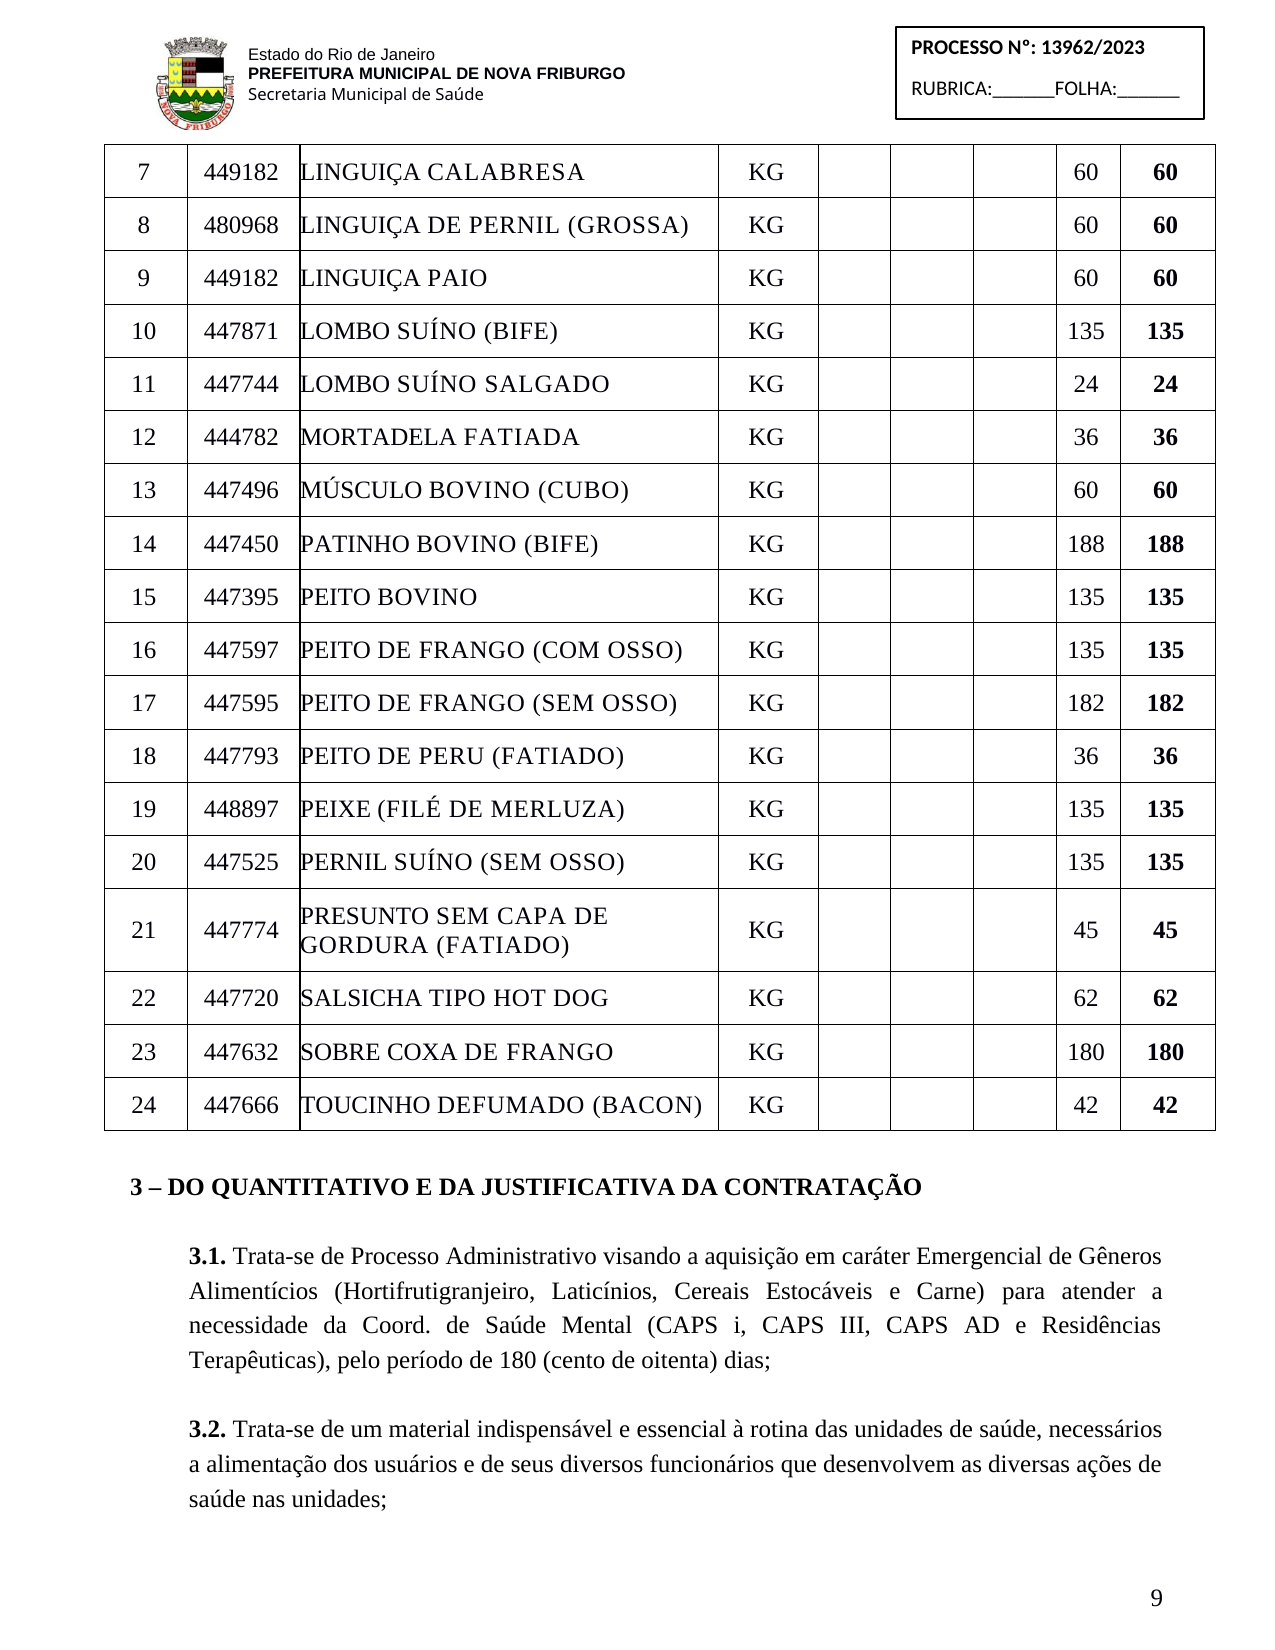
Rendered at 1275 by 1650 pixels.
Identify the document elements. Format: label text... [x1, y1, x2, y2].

table_cell 16 [105, 623, 187, 675]
table_cell 13 [105, 464, 187, 516]
table_cell 21 [105, 889, 187, 971]
table_cell [974, 411, 1056, 463]
table_cell 188 [1057, 517, 1120, 569]
table_cell PEITO DE FRANGO (COM OSSO) [301, 623, 718, 675]
table_cell 42 [1057, 1078, 1120, 1130]
table_cell 19 [105, 783, 187, 835]
table_cell [819, 570, 890, 622]
table_cell [974, 517, 1056, 569]
table_cell 9 [105, 251, 187, 303]
table_cell [891, 836, 973, 888]
table_cell [891, 1025, 973, 1077]
table_cell [974, 730, 1056, 782]
table_cell 447395 [188, 570, 299, 622]
text 3 – DO QUANTITATIVO E DA JUSTIFICATIVA DA CONTRATAÇÃO [130, 1172, 1163, 1201]
table_cell [891, 972, 973, 1024]
table_cell [891, 358, 973, 410]
table_cell 24 [1121, 358, 1215, 410]
table_cell 444782 [188, 411, 299, 463]
table_cell [819, 889, 890, 971]
table_cell KG [719, 783, 818, 835]
table_cell KG [719, 889, 818, 971]
table_cell LINGUIÇA CALABRESA [301, 145, 718, 197]
table_cell 447450 [188, 517, 299, 569]
table_cell [974, 836, 1056, 888]
table_cell 60 [1057, 251, 1120, 303]
table_cell 449182 [188, 145, 299, 197]
picture [157, 36, 237, 133]
table_cell 22 [105, 972, 187, 1024]
table_cell 18 [105, 730, 187, 782]
table_cell KG [719, 1078, 818, 1130]
table_cell [819, 623, 890, 675]
text 3.1. Trata-se de Processo Administrativo visando a aquisição em caráter Emergencial de Gêneros Alimentícios (Hortifrutigranjeiro, Laticínios, Cereais Estocáveis e Carne) para atender a necessidade da Coord. de Saúde Mental (CAPS i, CAPS III, CAPS AD e Residências Terapêuticas), pelo período de 180 (cento de oitenta) dias; [189, 1241, 1163, 1374]
table_cell [974, 251, 1056, 303]
table_cell SALSICHA TIPO HOT DOG [301, 972, 718, 1024]
table_cell [974, 358, 1056, 410]
table_cell 24 [1057, 358, 1120, 410]
table_cell [819, 676, 890, 728]
table_cell [974, 676, 1056, 728]
table_cell [891, 783, 973, 835]
table_cell KG [719, 198, 818, 250]
table_cell 60 [1057, 464, 1120, 516]
table_cell [819, 517, 890, 569]
table_cell PEITO DE PERU (FATIADO) [301, 730, 718, 782]
table_cell 60 [1057, 145, 1120, 197]
table_cell [819, 358, 890, 410]
table_cell [819, 145, 890, 197]
table_cell 447496 [188, 464, 299, 516]
table_cell PATINHO BOVINO (BIFE) [301, 517, 718, 569]
table_cell [891, 676, 973, 728]
table_cell [819, 730, 890, 782]
table_cell 45 [1121, 889, 1215, 971]
table_cell LOMBO SUÍNO (BIFE) [301, 305, 718, 357]
table_cell 447632 [188, 1025, 299, 1077]
table_cell LOMBO SUÍNO SALGADO [301, 358, 718, 410]
table_cell [819, 464, 890, 516]
table_cell LINGUIÇA PAIO [301, 251, 718, 303]
table_cell KG [719, 836, 818, 888]
table_cell KG [719, 251, 818, 303]
table_cell 135 [1057, 623, 1120, 675]
table_cell PRESUNTO SEM CAPA DE GORDURA (FATIADO) [301, 889, 718, 971]
table_cell 180 [1057, 1025, 1120, 1077]
table_cell [891, 730, 973, 782]
table_cell 135 [1121, 623, 1215, 675]
table_cell [891, 517, 973, 569]
table_cell [891, 251, 973, 303]
table_cell 12 [105, 411, 187, 463]
table_cell [819, 411, 890, 463]
table_cell TOUCINHO DEFUMADO (BACON) [301, 1078, 718, 1130]
table_cell PEITO DE FRANGO (SEM OSSO) [301, 676, 718, 728]
table_cell [891, 1078, 973, 1130]
table_cell LINGUIÇA DE PERNIL (GROSSA) [301, 198, 718, 250]
table_cell [891, 411, 973, 463]
table_cell 447666 [188, 1078, 299, 1130]
table_cell PERNIL SUÍNO (SEM OSSO) [301, 836, 718, 888]
table_cell [974, 145, 1056, 197]
table_cell MORTADELA FATIADA [301, 411, 718, 463]
table_cell PEITO BOVINO [301, 570, 718, 622]
table_cell 480968 [188, 198, 299, 250]
table_cell [891, 145, 973, 197]
table_cell 36 [1121, 411, 1215, 463]
table_cell [974, 570, 1056, 622]
table_cell 7 [105, 145, 187, 197]
table_cell 60 [1121, 198, 1215, 250]
table_cell [819, 972, 890, 1024]
table_cell SOBRE COXA DE FRANGO [301, 1025, 718, 1077]
table_cell 23 [105, 1025, 187, 1077]
table_cell [974, 464, 1056, 516]
table_cell PEIXE (FILÉ DE MERLUZA) [301, 783, 718, 835]
table_cell 448897 [188, 783, 299, 835]
table_cell 60 [1121, 464, 1215, 516]
table_cell 135 [1057, 783, 1120, 835]
table_cell 60 [1057, 198, 1120, 250]
table_cell KG [719, 1025, 818, 1077]
table_cell 447597 [188, 623, 299, 675]
table_cell [974, 972, 1056, 1024]
table_cell 135 [1057, 305, 1120, 357]
table_cell [819, 1025, 890, 1077]
table_cell 62 [1121, 972, 1215, 1024]
table_cell 36 [1057, 730, 1120, 782]
table_cell KG [719, 972, 818, 1024]
table_cell 447744 [188, 358, 299, 410]
table_cell 62 [1057, 972, 1120, 1024]
table_cell 42 [1121, 1078, 1215, 1130]
table_cell 24 [105, 1078, 187, 1130]
table_cell [974, 889, 1056, 971]
table_cell KG [719, 517, 818, 569]
table_cell KG [719, 145, 818, 197]
table_cell 60 [1121, 251, 1215, 303]
table_cell [819, 783, 890, 835]
table_cell [974, 623, 1056, 675]
table_cell KG [719, 570, 818, 622]
table_cell 447720 [188, 972, 299, 1024]
table_cell 447595 [188, 676, 299, 728]
table_cell [974, 198, 1056, 250]
table_cell 449182 [188, 251, 299, 303]
table_cell 11 [105, 358, 187, 410]
table_cell 60 [1121, 145, 1215, 197]
table_cell MÚSCULO BOVINO (CUBO) [301, 464, 718, 516]
table_cell 14 [105, 517, 187, 569]
table_cell [819, 305, 890, 357]
table_cell [974, 1078, 1056, 1130]
table_cell [891, 198, 973, 250]
table_cell 135 [1121, 783, 1215, 835]
table_cell [891, 464, 973, 516]
table_cell KG [719, 623, 818, 675]
table_cell 182 [1057, 676, 1120, 728]
table_cell 135 [1057, 570, 1120, 622]
table_cell KG [719, 411, 818, 463]
table_cell 447525 [188, 836, 299, 888]
table_cell 20 [105, 836, 187, 888]
table_cell [891, 623, 973, 675]
table_cell [819, 198, 890, 250]
table_cell 135 [1121, 305, 1215, 357]
table_cell 447774 [188, 889, 299, 971]
table_cell 8 [105, 198, 187, 250]
table_cell 45 [1057, 889, 1120, 971]
table_cell 447871 [188, 305, 299, 357]
table_cell 36 [1057, 411, 1120, 463]
table_cell KG [719, 305, 818, 357]
table_cell 10 [105, 305, 187, 357]
table_cell [819, 1078, 890, 1130]
table_cell [819, 836, 890, 888]
table_cell 182 [1121, 676, 1215, 728]
table_cell KG [719, 676, 818, 728]
table_cell 15 [105, 570, 187, 622]
table_cell 135 [1057, 836, 1120, 888]
table_cell [891, 570, 973, 622]
table_cell 188 [1121, 517, 1215, 569]
table_cell [974, 1025, 1056, 1077]
table_cell [974, 783, 1056, 835]
table_cell 135 [1121, 570, 1215, 622]
table_cell [819, 251, 890, 303]
table_cell KG [719, 730, 818, 782]
table_cell 447793 [188, 730, 299, 782]
table_cell 135 [1121, 836, 1215, 888]
table_cell [891, 305, 973, 357]
table_cell 180 [1121, 1025, 1215, 1077]
table_cell [891, 889, 973, 971]
table_cell [974, 305, 1056, 357]
text 3.2. Trata-se de um material indispensável e essencial à rotina das unidades de saúde, necessários a alimentação dos usuários e de seus diversos funcionários que desenvolvem as diversas ações de saúde nas unidades; [189, 1414, 1163, 1513]
table_cell KG [719, 464, 818, 516]
table_cell 36 [1121, 730, 1215, 782]
table_cell 17 [105, 676, 187, 728]
table_cell KG [719, 358, 818, 410]
